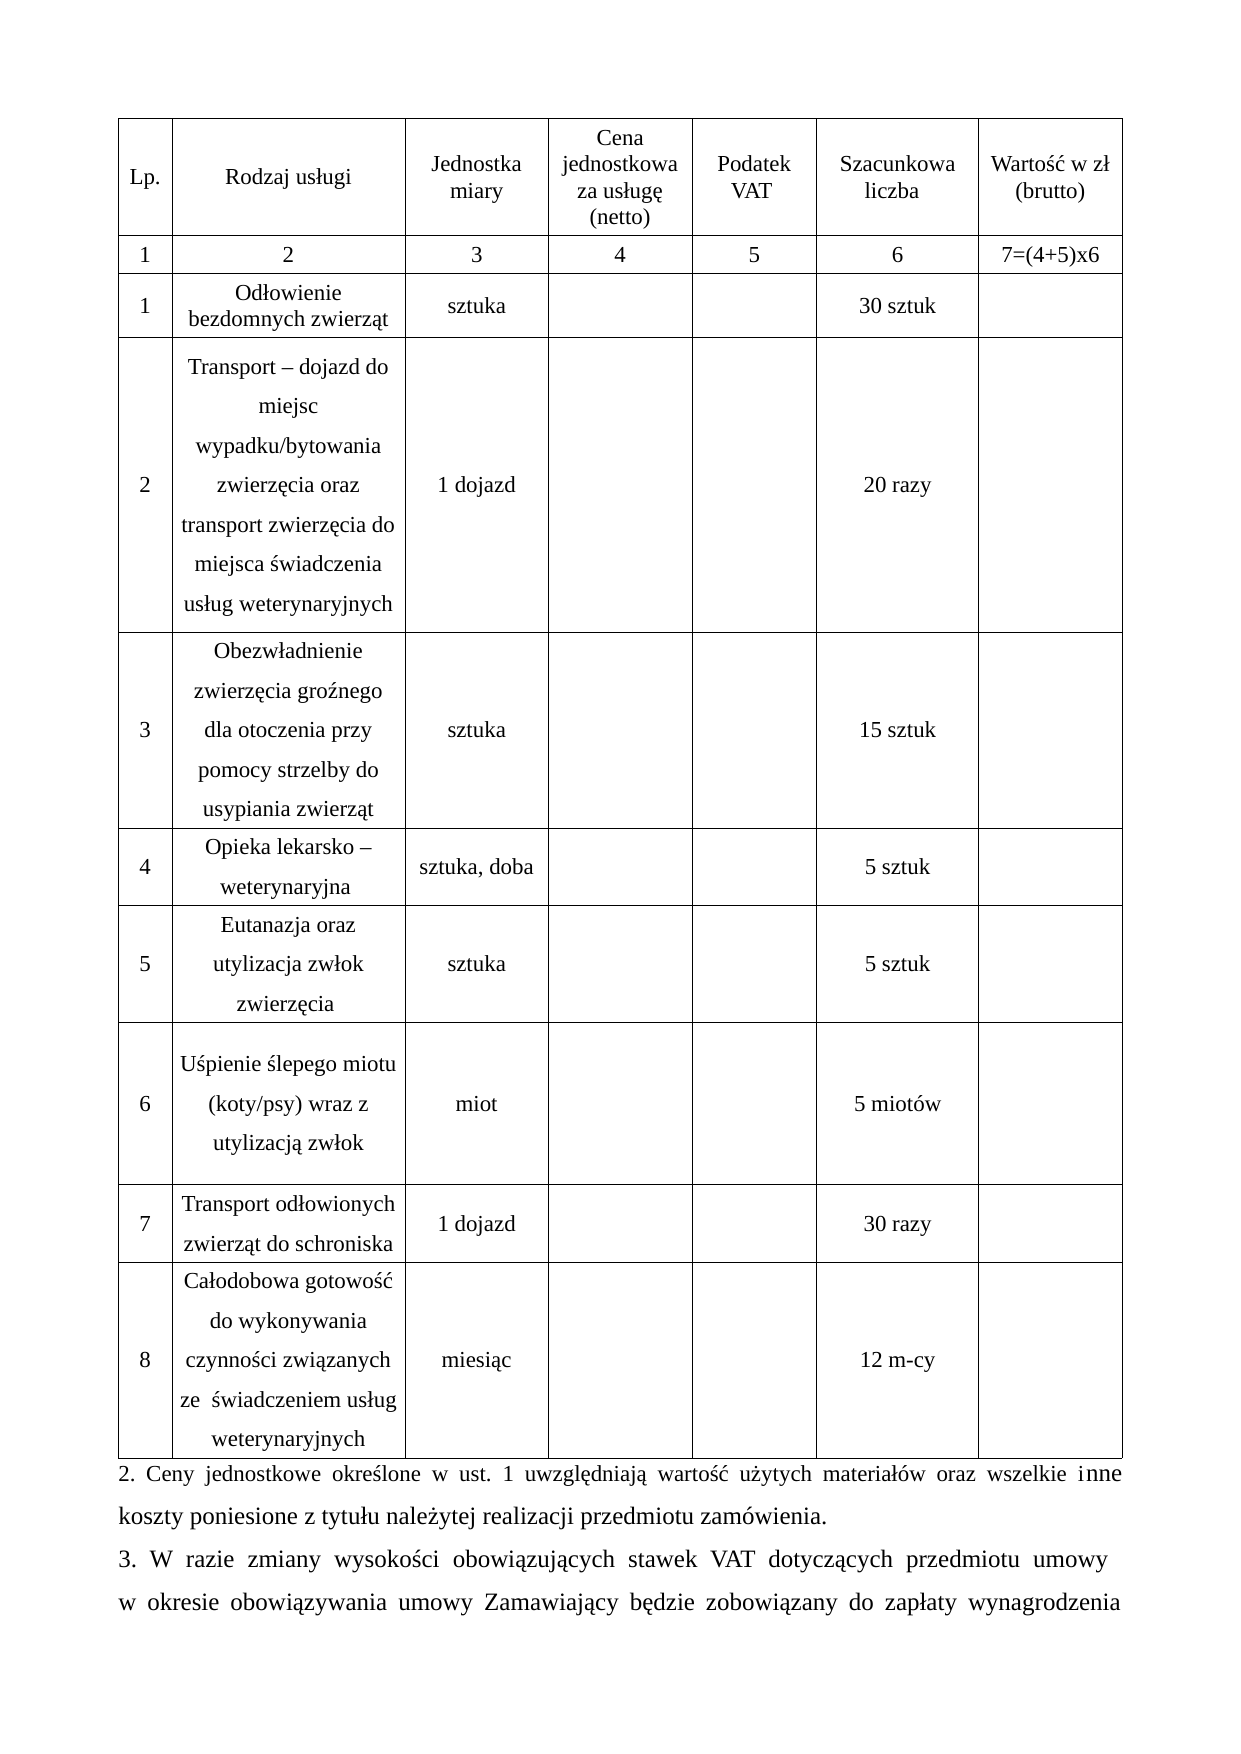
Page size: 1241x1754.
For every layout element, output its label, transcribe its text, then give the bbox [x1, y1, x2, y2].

table_cell 5 sztuk [817, 906, 978, 1022]
table_header Rodzaj usługi [173, 119, 405, 235]
table_cell [979, 338, 1122, 632]
table_cell [549, 829, 692, 905]
table_cell sztuka [406, 633, 548, 827]
table_cell 5 miotów [817, 1023, 978, 1184]
table_cell Transport – dojazd do miejsc wypadku/bytowania zwierzęcia oraz transport zwierzęcia do miejsca świadczenia usług weterynaryjnych [173, 338, 405, 632]
table_cell [693, 906, 816, 1022]
table_cell 2 [173, 236, 405, 273]
table_cell [693, 1185, 816, 1262]
table_cell [979, 1263, 1122, 1457]
table_cell 7=(4+5)x6 [979, 236, 1122, 273]
table_cell [979, 633, 1122, 827]
table_cell [693, 1263, 816, 1457]
table_cell 5 sztuk [817, 829, 978, 905]
table_cell [549, 1263, 692, 1457]
table_cell sztuka [406, 906, 548, 1022]
table_cell [693, 633, 816, 827]
table_header Jednostka miary [406, 119, 548, 235]
table_cell 20 razy [817, 338, 978, 632]
table_cell [549, 1023, 692, 1184]
table_cell 3 [406, 236, 548, 273]
table_cell [693, 338, 816, 632]
table_header Wartość w zł (brutto) [979, 119, 1122, 235]
table_cell [979, 1023, 1122, 1184]
table_header Szacunkowa liczba [817, 119, 978, 235]
table_cell Odłowienie bezdomnych zwierząt [173, 274, 405, 337]
table_header Podatek VAT [693, 119, 816, 235]
table_cell 4 [119, 829, 172, 905]
table_cell sztuka, doba [406, 829, 548, 905]
table_cell 1 [119, 274, 172, 337]
table_cell 1 [119, 236, 172, 273]
table_cell [693, 1023, 816, 1184]
table_cell 6 [119, 1023, 172, 1184]
table_header Lp. [119, 119, 172, 235]
table_cell 5 [119, 906, 172, 1022]
table_cell Całodobowa gotowość do wykonywania czynności związanych ze świadczeniem usług weterynaryjnych [173, 1263, 405, 1457]
table_cell [979, 1185, 1122, 1262]
table_cell 2 [119, 338, 172, 632]
table_cell 30 sztuk [817, 274, 978, 337]
table_cell Uśpienie ślepego miotu (koty/psy) wraz z utylizacją zwłok [173, 1023, 405, 1184]
table_cell 1 dojazd [406, 338, 548, 632]
table_cell 6 [817, 236, 978, 273]
table_header Cena jednostkowa za usługę (netto) [549, 119, 692, 235]
table_cell [549, 1185, 692, 1262]
table_cell [693, 829, 816, 905]
text 2. Ceny jednostkowe określone w ust. 1 uwzględniają wartość użytych materiałów oraz wszelkie inne koszty poniesione z tytułu należytej realizacji przedmiotu zamówienia. [118, 1459, 1122, 1529]
table_cell miesiąc [406, 1263, 548, 1457]
table_cell Obezwładnienie zwierzęcia groźnego dla otoczenia przy pomocy strzelby do usypiania zwierząt [173, 633, 405, 827]
table_cell [979, 829, 1122, 905]
table_cell [979, 274, 1122, 337]
table_cell [549, 274, 692, 337]
table_cell miot [406, 1023, 548, 1184]
table_cell [549, 338, 692, 632]
table_cell 4 [549, 236, 692, 273]
table_cell [693, 274, 816, 337]
table_cell 5 [693, 236, 816, 273]
text 3. W razie zmiany wysokości obowiązujących stawek VAT dotyczących przedmiotu umowy w okresie obowiązywania umowy Zamawiający będzie zobowiązany do zapłaty wynagrodzenia [118, 1544, 1122, 1616]
table_cell 3 [119, 633, 172, 827]
table_cell Eutanazja oraz utylizacja zwłok zwierzęcia [173, 906, 405, 1022]
table_cell [549, 633, 692, 827]
table_cell Transport odłowionych zwierząt do schroniska [173, 1185, 405, 1262]
table_cell Opieka lekarsko – weterynaryjna [173, 829, 405, 905]
table_cell [549, 906, 692, 1022]
table_cell sztuka [406, 274, 548, 337]
table_cell 1 dojazd [406, 1185, 548, 1262]
table_cell 15 sztuk [817, 633, 978, 827]
table_cell 30 razy [817, 1185, 978, 1262]
table_cell 12 m-cy [817, 1263, 978, 1457]
table_cell [979, 906, 1122, 1022]
table_cell 8 [119, 1263, 172, 1457]
table_cell 7 [119, 1185, 172, 1262]
